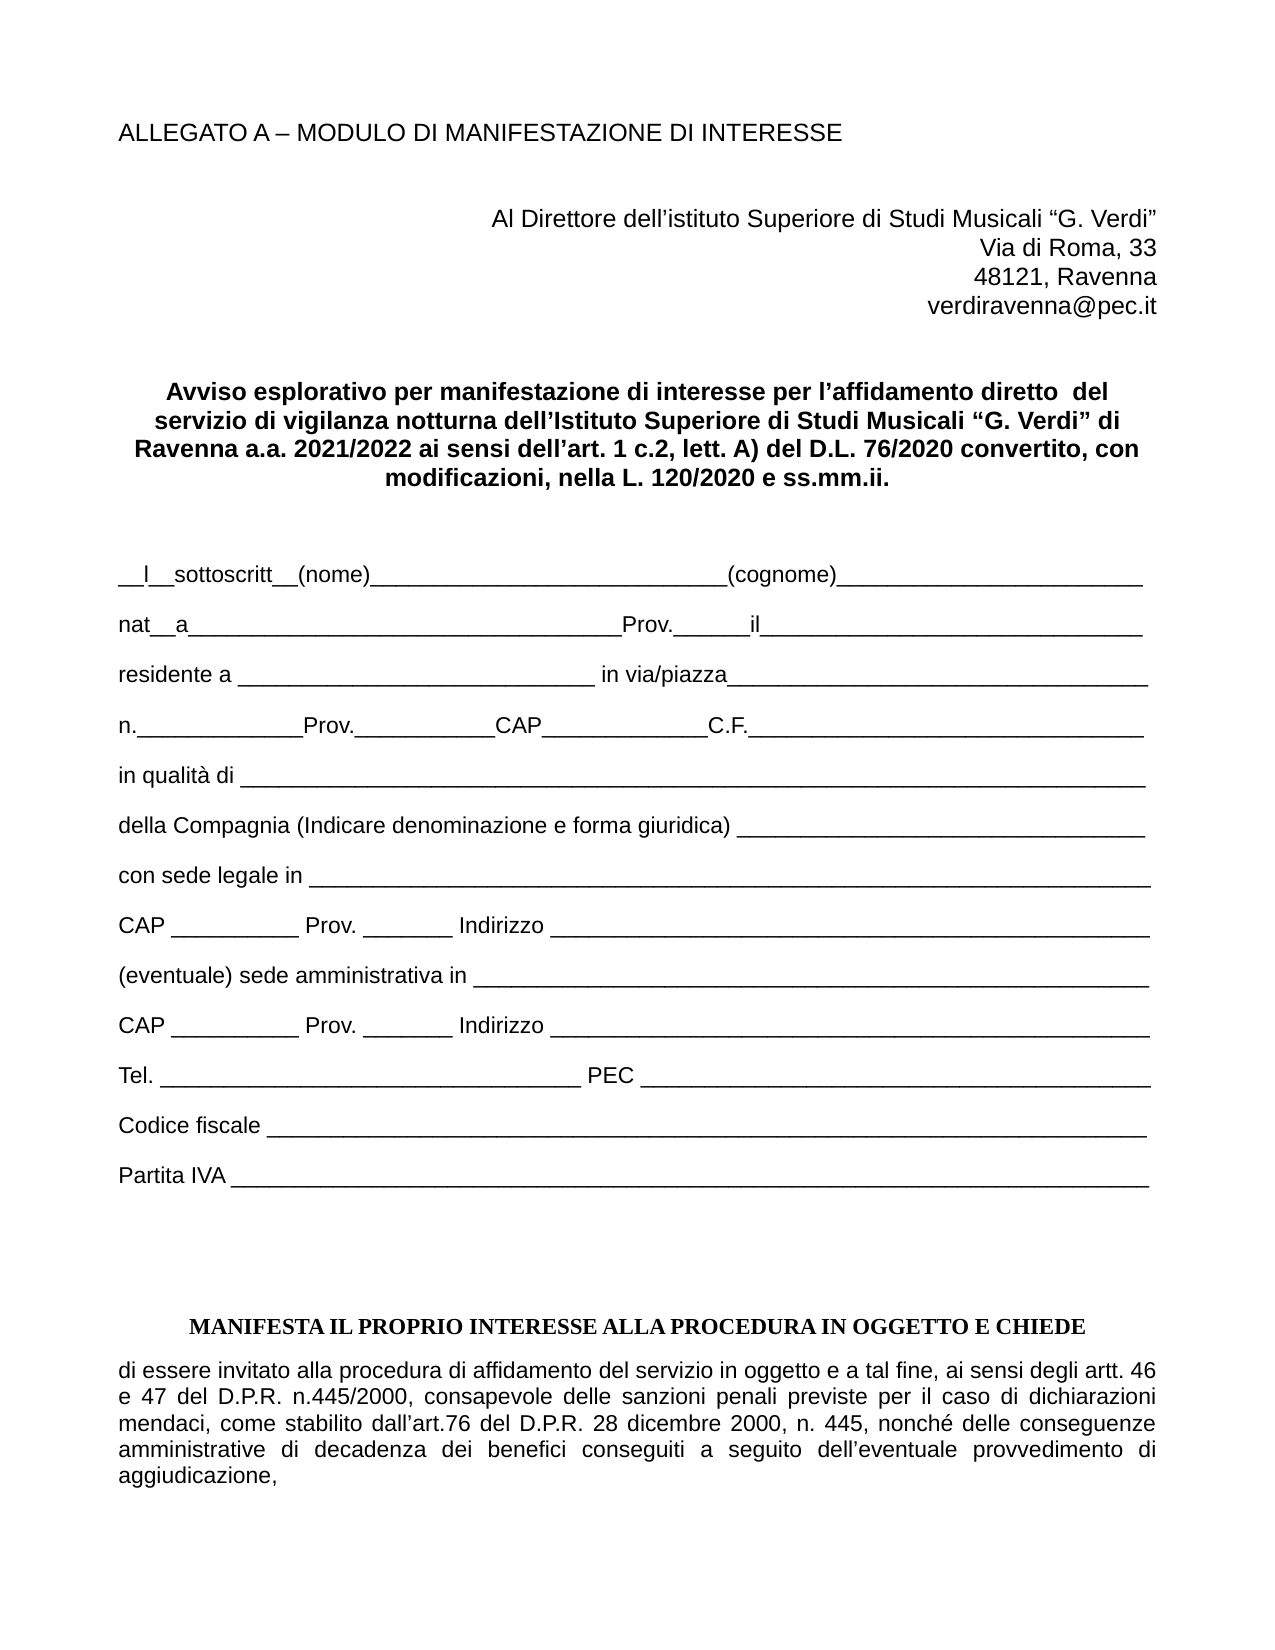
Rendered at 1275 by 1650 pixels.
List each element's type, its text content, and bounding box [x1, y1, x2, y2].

text verdiravenna@pec.it [118, 291, 1157, 319]
text nat__a__________________________________Prov.______il______________________________ [118, 611, 1157, 638]
text di essere invitato alla procedura di affidamento del servizio in oggetto e a tal fine, ai sensi degli artt. 46 e 47 del D.P.R. n.445/2000, consapevole delle sanzioni penali previste per il caso di dichiarazioni mendaci, come stabilito dall’art.76 del D.P.R. 28 dicembre 2000, n. 445, nonché delle conseguenze amministrative di decadenza dei benefici conseguiti a seguito dell’eventuale provvedimento di aggiudicazione, [118, 1357, 1157, 1489]
text Partita IVA ________________________________________________________________________ [118, 1162, 1157, 1189]
text della Compagnia (Indicare denominazione e forma giuridica) ________________________________ [118, 812, 1157, 838]
text ALLEGATO A – MODULO DI MANIFESTAZIONE DI INTERESSE [118, 118, 1157, 147]
text Tel. _________________________________ PEC ________________________________________ [118, 1062, 1157, 1089]
text __l__sottoscritt__(nome)____________________________(cognome)________________________ [118, 561, 1157, 588]
text Avviso esplorativo per manifestazione di interesse per l’affidamento diretto del servizio di vigilanza notturna dell’Istituto Superiore di Studi Musicali “G. Verdi” di Ravenna a.a. 2021/2022 ai sensi dell’art. 1 c.2, lett. A) del D.L. 76/2020 convertito, con modificazioni, nella L. 120/2020 e ss.mm.ii. [118, 377, 1157, 492]
text (eventuale) sede amministrativa in _____________________________________________________ [118, 962, 1157, 988]
text CAP __________ Prov. _______ Indirizzo _______________________________________________ [118, 1012, 1157, 1038]
text n._____________Prov.___________CAP_____________C.F._______________________________ [118, 712, 1157, 738]
text 48121, Ravenna [118, 262, 1157, 291]
text in qualità di _______________________________________________________________________ [118, 762, 1157, 788]
text Al Direttore dell’istituto Superiore di Studi Musicali “G. Verdi” [118, 204, 1157, 233]
text residente a ____________________________ in via/piazza_________________________________ [118, 661, 1157, 688]
text con sede legale in __________________________________________________________________ [118, 862, 1157, 888]
text CAP __________ Prov. _______ Indirizzo _______________________________________________ [118, 912, 1157, 938]
text MANIFESTA IL PROPRIO INTERESSE ALLA PROCEDURA IN OGGETTO E CHIEDE [118, 1313, 1157, 1339]
text Codice fiscale _____________________________________________________________________ [118, 1112, 1157, 1139]
text Via di Roma, 33 [118, 233, 1157, 262]
